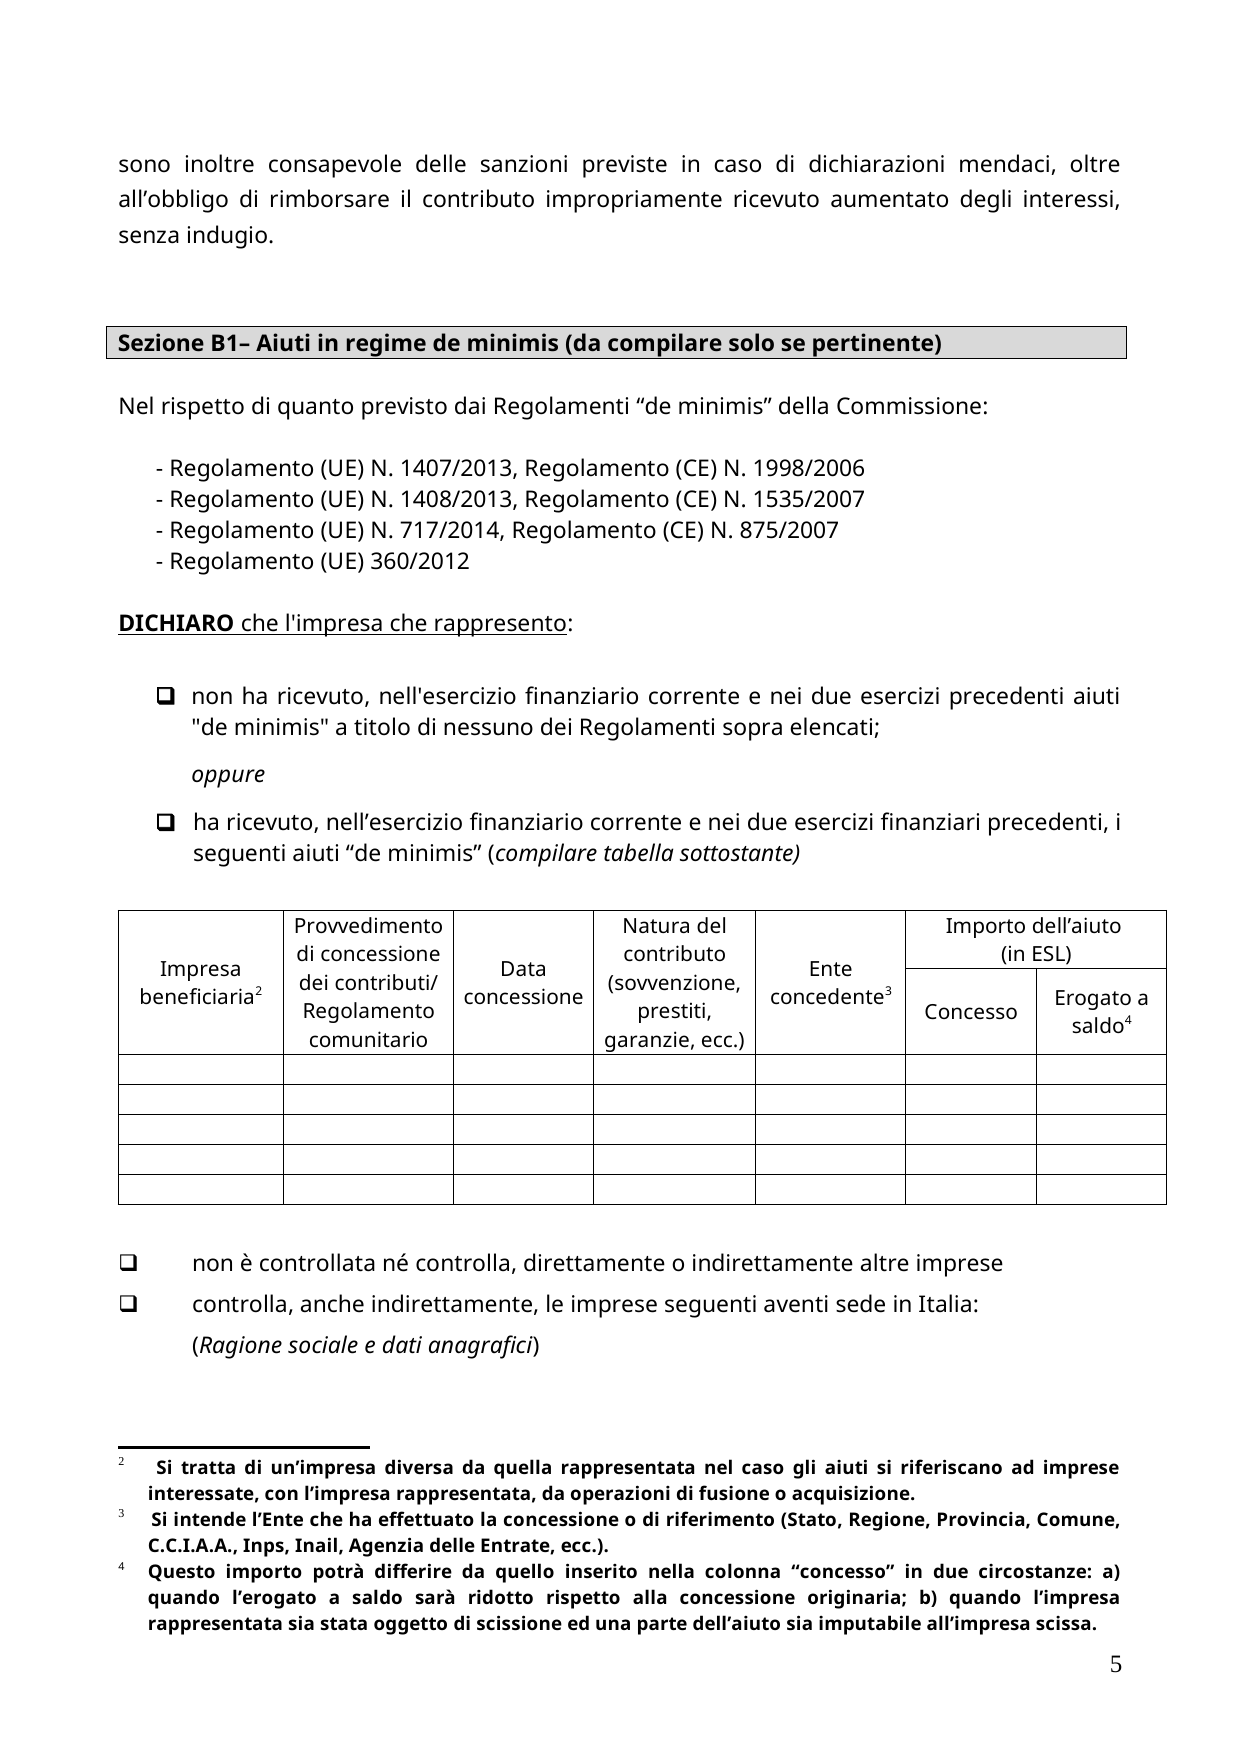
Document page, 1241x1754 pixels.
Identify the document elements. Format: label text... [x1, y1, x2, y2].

table_cell [756, 1175, 905, 1204]
table_cell Concesso [906, 969, 1036, 1053]
table_cell [756, 1145, 905, 1174]
table_header Importo dell’aiuto (in ESL) [906, 911, 1166, 968]
text oppure [118, 758, 1122, 789]
table_cell [284, 1055, 453, 1083]
table_cell [594, 1145, 755, 1174]
table_cell [594, 1175, 755, 1204]
text Nel rispetto di quanto previsto dai Regolamenti “de minimis” della Commissione: [118, 390, 1122, 421]
table_cell [906, 1055, 1036, 1083]
text  non è controllata né controlla, direttamente o indirettamente altre imprese [118, 1246, 1122, 1277]
table_cell [756, 1085, 905, 1114]
table_cell [454, 1085, 593, 1114]
table_cell [454, 1115, 593, 1144]
table_cell [454, 1145, 593, 1174]
text - Regolamento (UE) 360/2012 [118, 545, 1122, 576]
table_cell [756, 1115, 905, 1144]
table_cell [756, 1055, 905, 1083]
list ha ricevuto, nell’esercizio finanziario corrente e nei due esercizi finanziari precedenti, i seguenti aiuti “de minimis” (compilare tabella sottostante) [155, 806, 1122, 868]
table_cell [1037, 1085, 1166, 1114]
table_cell [284, 1115, 453, 1144]
table_cell [284, 1145, 453, 1174]
table_header Ente concedente [756, 911, 905, 1053]
table_cell [284, 1085, 453, 1114]
text  non ha ricevuto, nell'esercizio finanziario corrente e nei due esercizi precedenti aiuti "de minimis" a titolo di nessuno dei Regolamenti sopra elencati; [155, 680, 1122, 742]
table_cell [1037, 1115, 1166, 1144]
table_cell [906, 1145, 1036, 1174]
text - Regolamento (UE) N. 1407/2013, Regolamento (CE) N. 1998/2006 [118, 452, 1122, 483]
table_header Impresa beneficiaria [119, 911, 283, 1053]
table_header Sezione B1– Aiuti in regime de minimis (da compilare solo se pertinente) [107, 327, 1126, 358]
table_cell [454, 1175, 593, 1204]
text - Regolamento (UE) N. 1408/2013, Regolamento (CE) N. 1535/2007 [118, 483, 1122, 514]
text (Ragione sociale e dati anagrafici) [118, 1329, 1122, 1360]
table_cell [594, 1085, 755, 1114]
table_cell [119, 1115, 283, 1144]
text sono inoltre consapevole delle sanzioni previste in caso di dichiarazioni mendaci, oltre all’obbligo di rimborsare il contributo impropriamente ricevuto aumentato degli interessi, senza indugio. [118, 148, 1122, 250]
table_cell [906, 1115, 1036, 1144]
table_cell Erogato a saldo [1037, 969, 1166, 1053]
table_cell [594, 1115, 755, 1144]
text DICHIARO che l'impresa che rappresento: [118, 607, 1122, 638]
table_cell [119, 1145, 283, 1174]
table_cell [119, 1175, 283, 1204]
text  controlla, anche indirettamente, le imprese seguenti aventi sede in Italia: [118, 1288, 1122, 1319]
table_cell [906, 1175, 1036, 1204]
table_cell [1037, 1175, 1166, 1204]
table_cell [119, 1085, 283, 1114]
table_header Data concessione [454, 911, 593, 1053]
table_cell [119, 1055, 283, 1083]
table_cell [454, 1055, 593, 1083]
table_cell [594, 1055, 755, 1083]
table_cell [284, 1175, 453, 1204]
table_header Natura del contributo (sovvenzione, prestiti, garanzie, ecc.) [594, 911, 755, 1053]
table_cell [906, 1085, 1036, 1114]
text - Regolamento (UE) N. 717/2014, Regolamento (CE) N. 875/2007 [118, 514, 1122, 545]
table_header Provvedimento di concessione dei contributi/ Regolamento comunitario [284, 911, 453, 1053]
table_cell [1037, 1145, 1166, 1174]
table_cell [1037, 1055, 1166, 1083]
